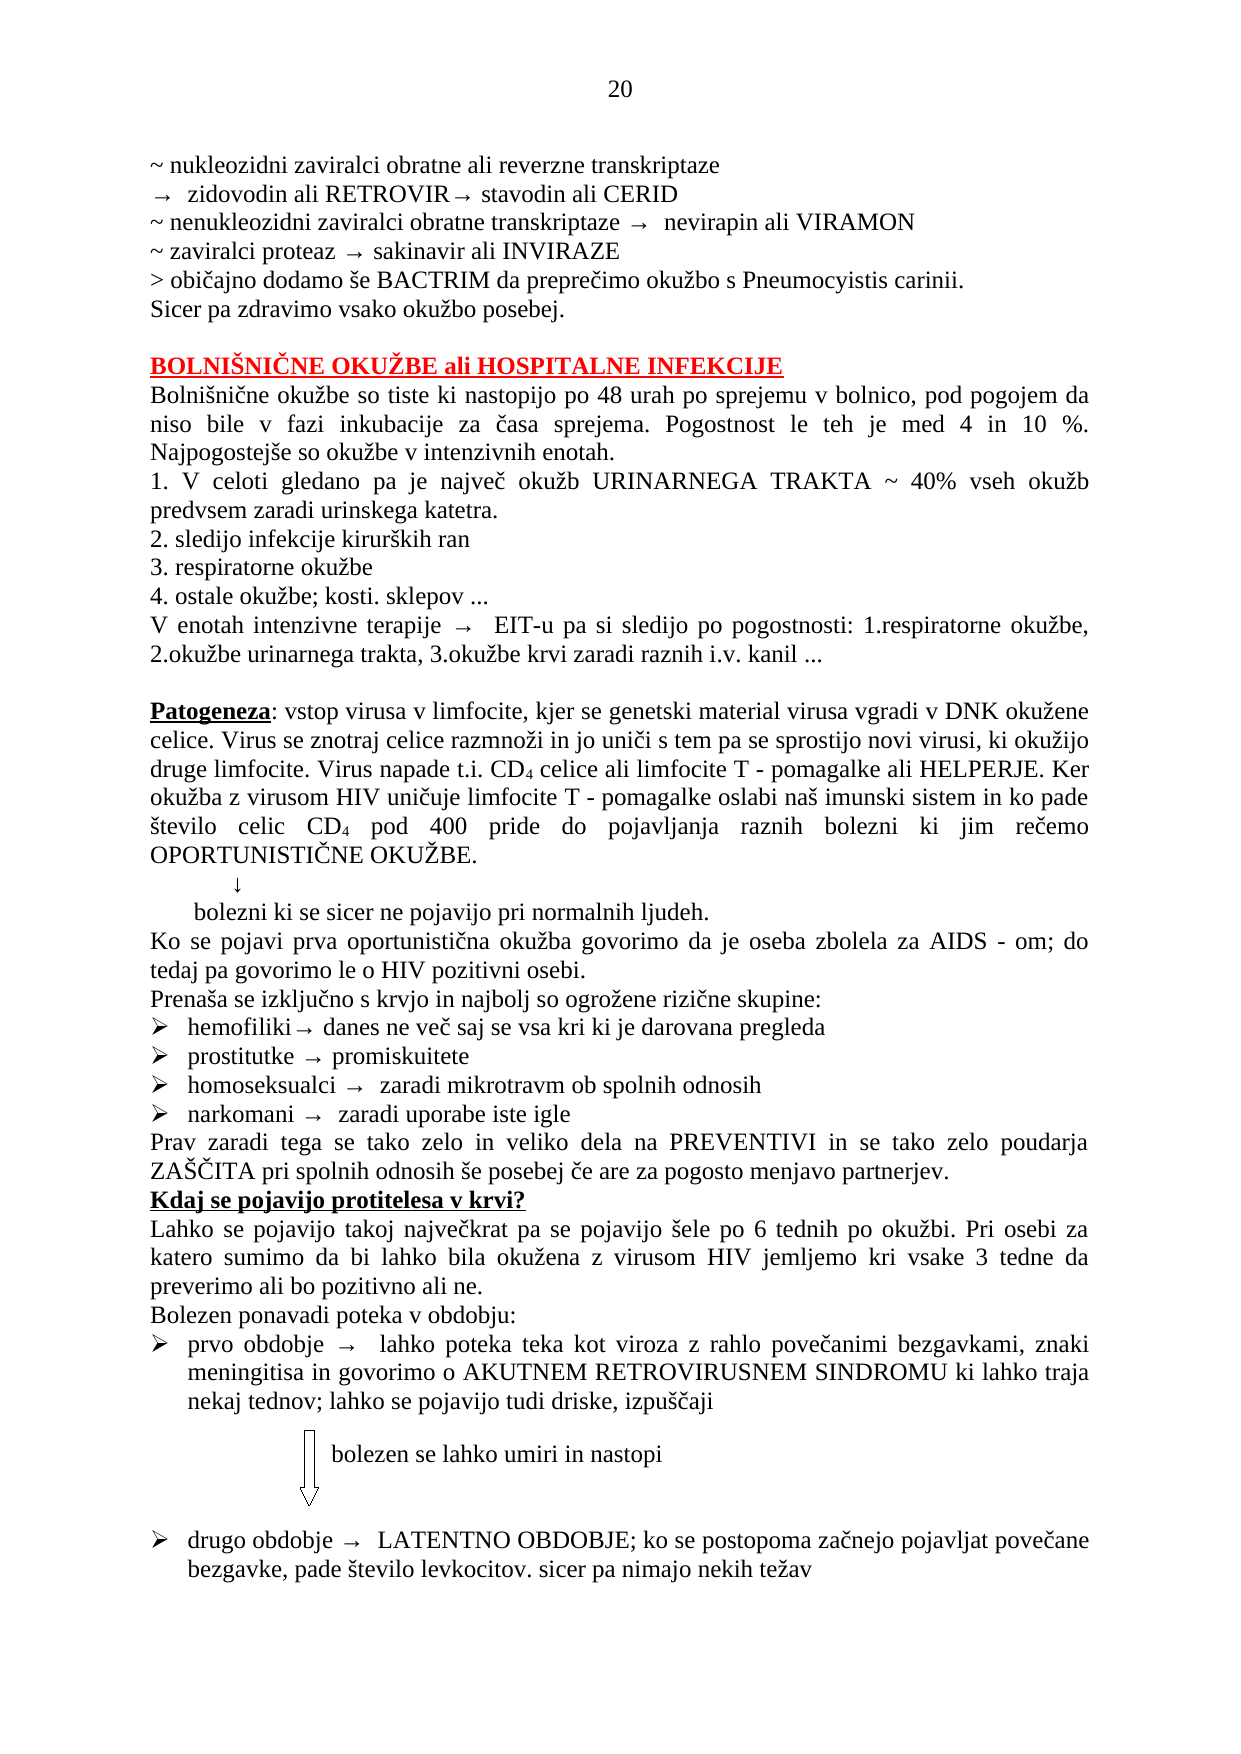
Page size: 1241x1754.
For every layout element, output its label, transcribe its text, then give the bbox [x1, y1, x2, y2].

text Ko se pojavi prva oportunistična okužba govorimo da je oseba zbolela za AIDS - om; do tedaj pa govorimo le o HIV pozitivni osebi. [150, 926, 1090, 984]
text ~ nenukleozidni zaviralci obratne transkriptaze → nevirapin ali VIRAMON [150, 207, 1090, 236]
text Patogeneza: vstop virusa v limfocite, kjer se genetski material virusa vgradi v DNK okužene celice. Virus se znotraj celice razmnoži in jo uniči s tem pa se sprostijo novi virusi, ki okužijo druge limfocite. Virus napade t.i. CD4 celice ali limfocite T - pomagalke ali HELPERJE. Ker okužba z virusom HIV uničuje limfocite T - pomagalke oslabi naš imunski sistem in ko pade število celic CD4 pod 400 pride do pojavljanja raznih bolezni ki jim rečemo OPORTUNISTIČNE OKUŽBE. [150, 696, 1090, 869]
text Bolezen ponavadi poteka v obdobju: [150, 1300, 1090, 1329]
text 2. sledijo infekcije kirurških ran [150, 524, 1090, 552]
text ↓ [150, 869, 1090, 897]
text ~ nukleozidni zaviralci obratne ali reverzne transkriptaze [150, 150, 1090, 179]
list narkomani → zaradi uporabe iste igle [150, 1099, 1090, 1127]
text Prenaša se izključno s krvjo in najbolj so ogrožene rizične skupine: [150, 984, 1090, 1012]
list drugo obdobje → LATENTNO OBDOBJE; ko se postopoma začnejo pojavljat povečane bezgavke, pade število levkocitov. sicer pa nimajo nekih težav [150, 1525, 1090, 1582]
text 1. V celoti gledano pa je največ okužb URINARNEGA TRAKTA ~ 40% vseh okužb predvsem zaradi urinskega katetra. [150, 466, 1090, 524]
list prostitutke → promiskuitete [150, 1041, 1090, 1070]
text [150, 1439, 304, 1467]
text 4. ostale okužbe; kosti. sklepov ... [150, 581, 1090, 610]
list prvo obdobje → lahko poteka teka kot viroza z rahlo povečanimi bezgavkami, znaki meningitisa in govorimo o AKUTNEM RETROVIRUSNEM SINDROMU ki lahko traja nekaj tednov; lahko se pojavijo tudi driske, izpuščaji [150, 1329, 1090, 1415]
text Kdaj se pojavijo protitelesa v krvi? [150, 1185, 1090, 1214]
text BOLNIŠNIČNE OKUŽBE ali HOSPITALNE INFEKCIJE [150, 351, 1090, 380]
text Lahko se pojavijo takoj največkrat pa se pojavijo šele po 6 tednih po okužbi. Pri osebi za katero sumimo da bi lahko bila okužena z virusom HIV jemljemo kri vsake 3 tedne da preverimo ali bo pozitivno ali ne. [150, 1214, 1090, 1300]
list hemofiliki→ danes ne več saj se vsa kri ki je darovana pregleda [150, 1012, 1090, 1041]
text 3. respiratorne okužbe [150, 552, 1090, 581]
text Sicer pa zdravimo vsako okužbo posebej. [150, 294, 1090, 322]
text ~ zaviralci proteaz → sakinavir ali INVIRAZE [150, 236, 1090, 265]
text Bolnišnične okužbe so tiste ki nastopijo po 48 urah po sprejemu v bolnico, pod pogojem da niso bile v fazi inkubacije za časa sprejema. Pogostnost le teh je med 4 in 10 %. Najpogostejše so okužbe v intenzivnih enotah. [150, 380, 1090, 466]
text → zidovodin ali RETROVIR→ stavodin ali CERID [150, 179, 1090, 207]
text bolezen se lahko umiri in nastopi [315, 1439, 1090, 1467]
text V enotah intenzivne terapije → EIT-u pa si sledijo po pogostnosti: 1.respiratorne okužbe, 2.okužbe urinarnega trakta, 3.okužbe krvi zaradi raznih i.v. kanil ... [150, 610, 1090, 667]
list homoseksualci → zaradi mikrotravm ob spolnih odnosih [150, 1070, 1090, 1099]
text Prav zaradi tega se tako zelo in veliko dela na PREVENTIVI in se tako zelo poudarja ZAŠČITA pri spolnih odnosih še posebej če are za pogosto menjavo partnerjev. [150, 1127, 1090, 1185]
text > običajno dodamo še BACTRIM da preprečimo okužbo s Pneumocyistis carinii. [150, 265, 1090, 294]
text bolezni ki se sicer ne pojavijo pri normalnih ljudeh. [150, 897, 1090, 926]
